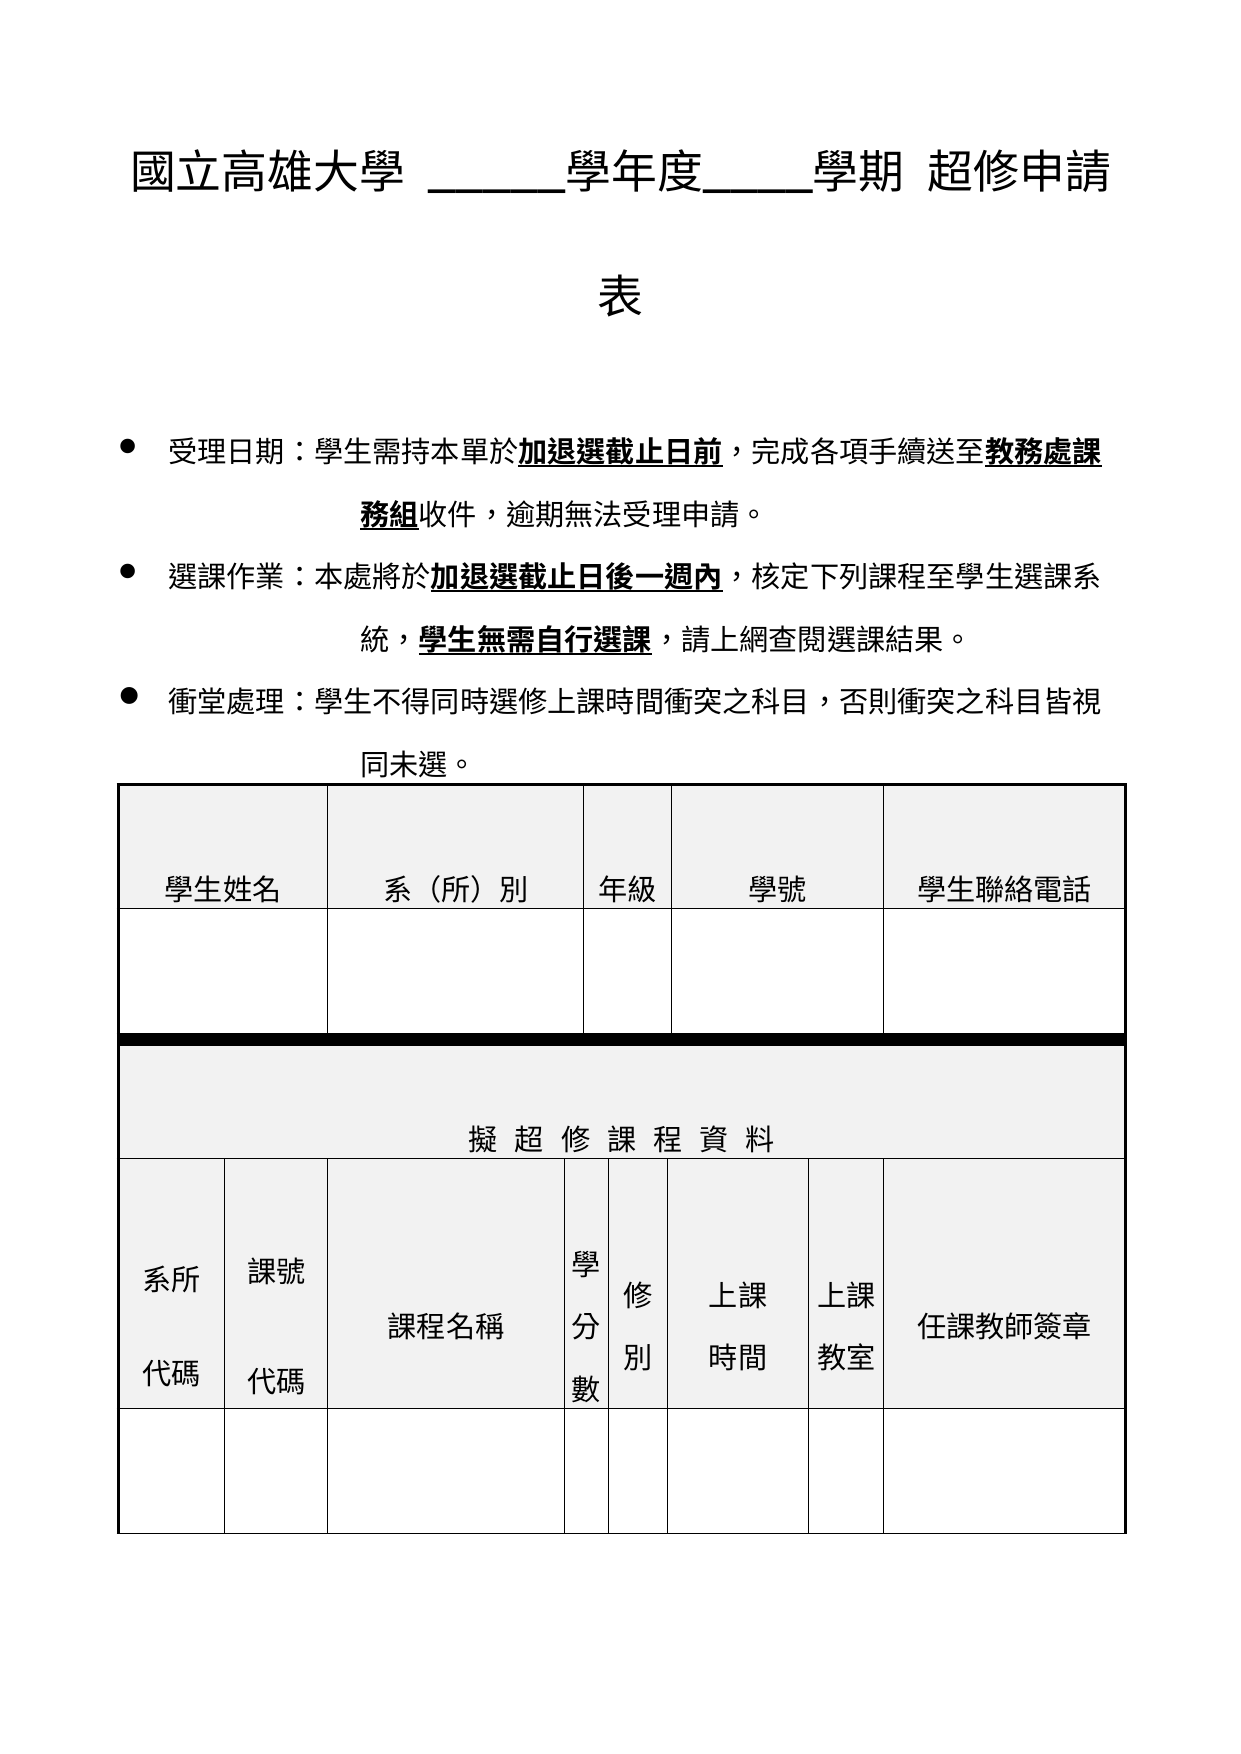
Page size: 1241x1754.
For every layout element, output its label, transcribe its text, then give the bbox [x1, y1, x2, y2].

table_cell 上課 時間 [668, 1159, 808, 1408]
table_cell [609, 1409, 667, 1533]
table_header 系（所）別 [328, 786, 583, 908]
list 受理日期：學生需持本單於加退選截止日前，完成各項手續送至教務處課務組收件，逾期無法受理申請。 [118, 408, 1122, 533]
table_cell 任課教師簽章 [884, 1159, 1124, 1408]
table_header 學生姓名 [120, 786, 327, 908]
table_header 學號 [672, 786, 883, 908]
table_header 學生聯絡電話 [884, 786, 1124, 908]
table_cell 修別 [609, 1159, 667, 1408]
table_cell 上課教室 [809, 1159, 883, 1408]
table_cell [565, 1409, 608, 1533]
table_cell [668, 1409, 808, 1533]
table_cell [328, 909, 583, 1033]
table_cell [672, 909, 883, 1033]
table_cell [884, 1409, 1124, 1533]
table_cell 課程名稱 [328, 1159, 564, 1408]
table_cell [120, 909, 327, 1033]
table_cell [120, 1409, 224, 1533]
table_cell 系所 代碼 [120, 1159, 224, 1408]
list 選課作業：本處將於加退選截止日後一週內，核定下列課程至學生選課系統，學生無需自行選課，請上網查閱選課結果。 [118, 533, 1122, 658]
table_cell 擬超修課程資料 [120, 1046, 1124, 1158]
table_cell 課號 代碼 [225, 1159, 327, 1408]
table_cell [809, 1409, 883, 1533]
text 國立高雄大學 _____學年度____學期 超修申請表 [118, 96, 1122, 346]
table_header 年級 [584, 786, 671, 908]
table_cell [225, 1409, 327, 1533]
table_cell [884, 909, 1124, 1033]
table_cell [584, 909, 671, 1033]
list 衝堂處理：學生不得同時選修上課時間衝突之科目，否則衝突之科目皆視同未選。 [118, 658, 1122, 783]
table_cell [328, 1409, 564, 1533]
table_cell 學分數 [565, 1159, 608, 1408]
